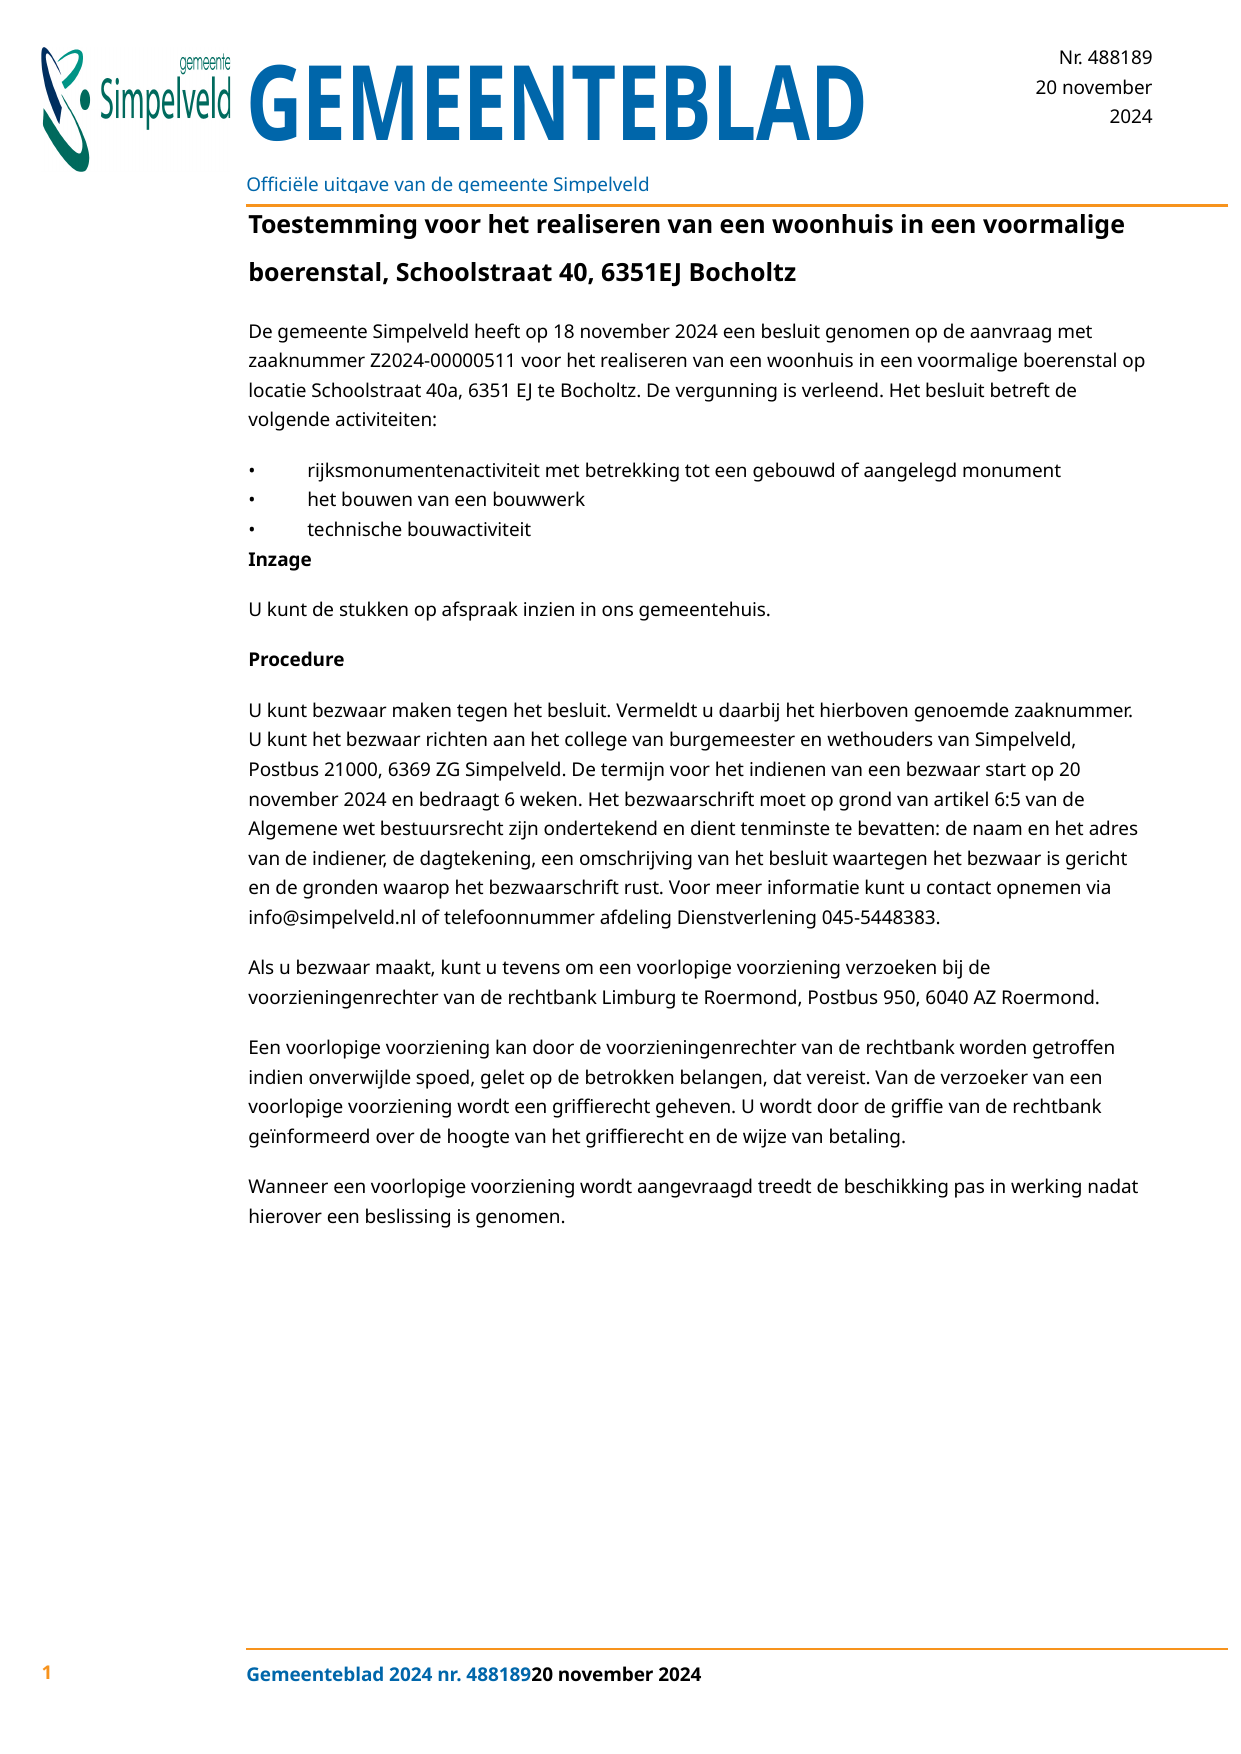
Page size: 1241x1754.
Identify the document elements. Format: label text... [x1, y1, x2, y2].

text Wanneer een voorlopige voorziening wordt aangevraagd treedt de beschikking pas in werking nadat hierover een beslissing is genomen. [248, 1174, 1152, 1229]
text De gemeente Simpelveld heeft op 18 november 2024 een besluit genomen op de aanvraag met zaaknummer Z2024-00000511 voor het realiseren van een woonhuis in een voormalige boerenstal op locatie Schoolstraat 40a, 6351 EJ te Bocholtz. De vergunning is verleend. Het besluit betreft de volgende activiteiten: [248, 318, 1152, 432]
text Procedure [248, 647, 1152, 672]
list het bouwen van een bouwwerk [248, 487, 1152, 512]
text U kunt de stukken op afspraak inzien in ons gemeentehuis. [248, 596, 1152, 622]
text Inzage [248, 546, 1152, 572]
text Een voorlopige voorziening kan door de voorzieningenrechter van de rechtbank worden getroffen indien onverwijlde spoed, gelet op de betrokken belangen, dat vereist. Van de verzoeker van een voorlopige voorziening wordt een griffierecht geheven. U wordt door de griffie van de rechtbank geïnformeerd over de hoogte van het griffierecht en de wijze van betaling. [248, 1034, 1152, 1149]
picture [41, 47, 231, 172]
text Toestemming voor het realiseren van een woonhuis in een voormalige boerenstal, Schoolstraat 40, 6351EJ Bocholtz [248, 207, 1152, 288]
text Als u bezwaar maakt, kunt u tevens om een voorlopige voorziening verzoeken bij de voorzieningenrechter van de rechtbank Limburg te Roermond, Postbus 950, 6040 AZ Roermond. [248, 954, 1152, 1010]
text U kunt bezwaar maken tegen het besluit. Vermeldt u daarbij het hierboven genoemde zaaknummer. U kunt het bezwaar richten aan het college van burgemeester en wethouders van Simpelveld, Postbus 21000, 6369 ZG Simpelveld. De termijn voor het indienen van een bezwaar start op 20 november 2024 en bedraagt 6 weken. Het bezwaarschrift moet op grond van artikel 6:5 van de Algemene wet bestuursrecht zijn ondertekend en dient tenminste te bevatten: de naam en het adres van de indiener, de dagtekening, een omschrijving van het besluit waartegen het bezwaar is gericht en de gronden waarop het bezwaarschrift rust. Voor meer informatie kunt u contact opnemen via info@simpelveld.nl of telefoonnummer afdeling Dienstverlening 045-5448383. [248, 697, 1152, 930]
list technische bouwactiviteit [248, 516, 1152, 542]
list rijksmonumentenactiviteit met betrekking tot een gebouwd of aangelegd monument [248, 457, 1152, 483]
